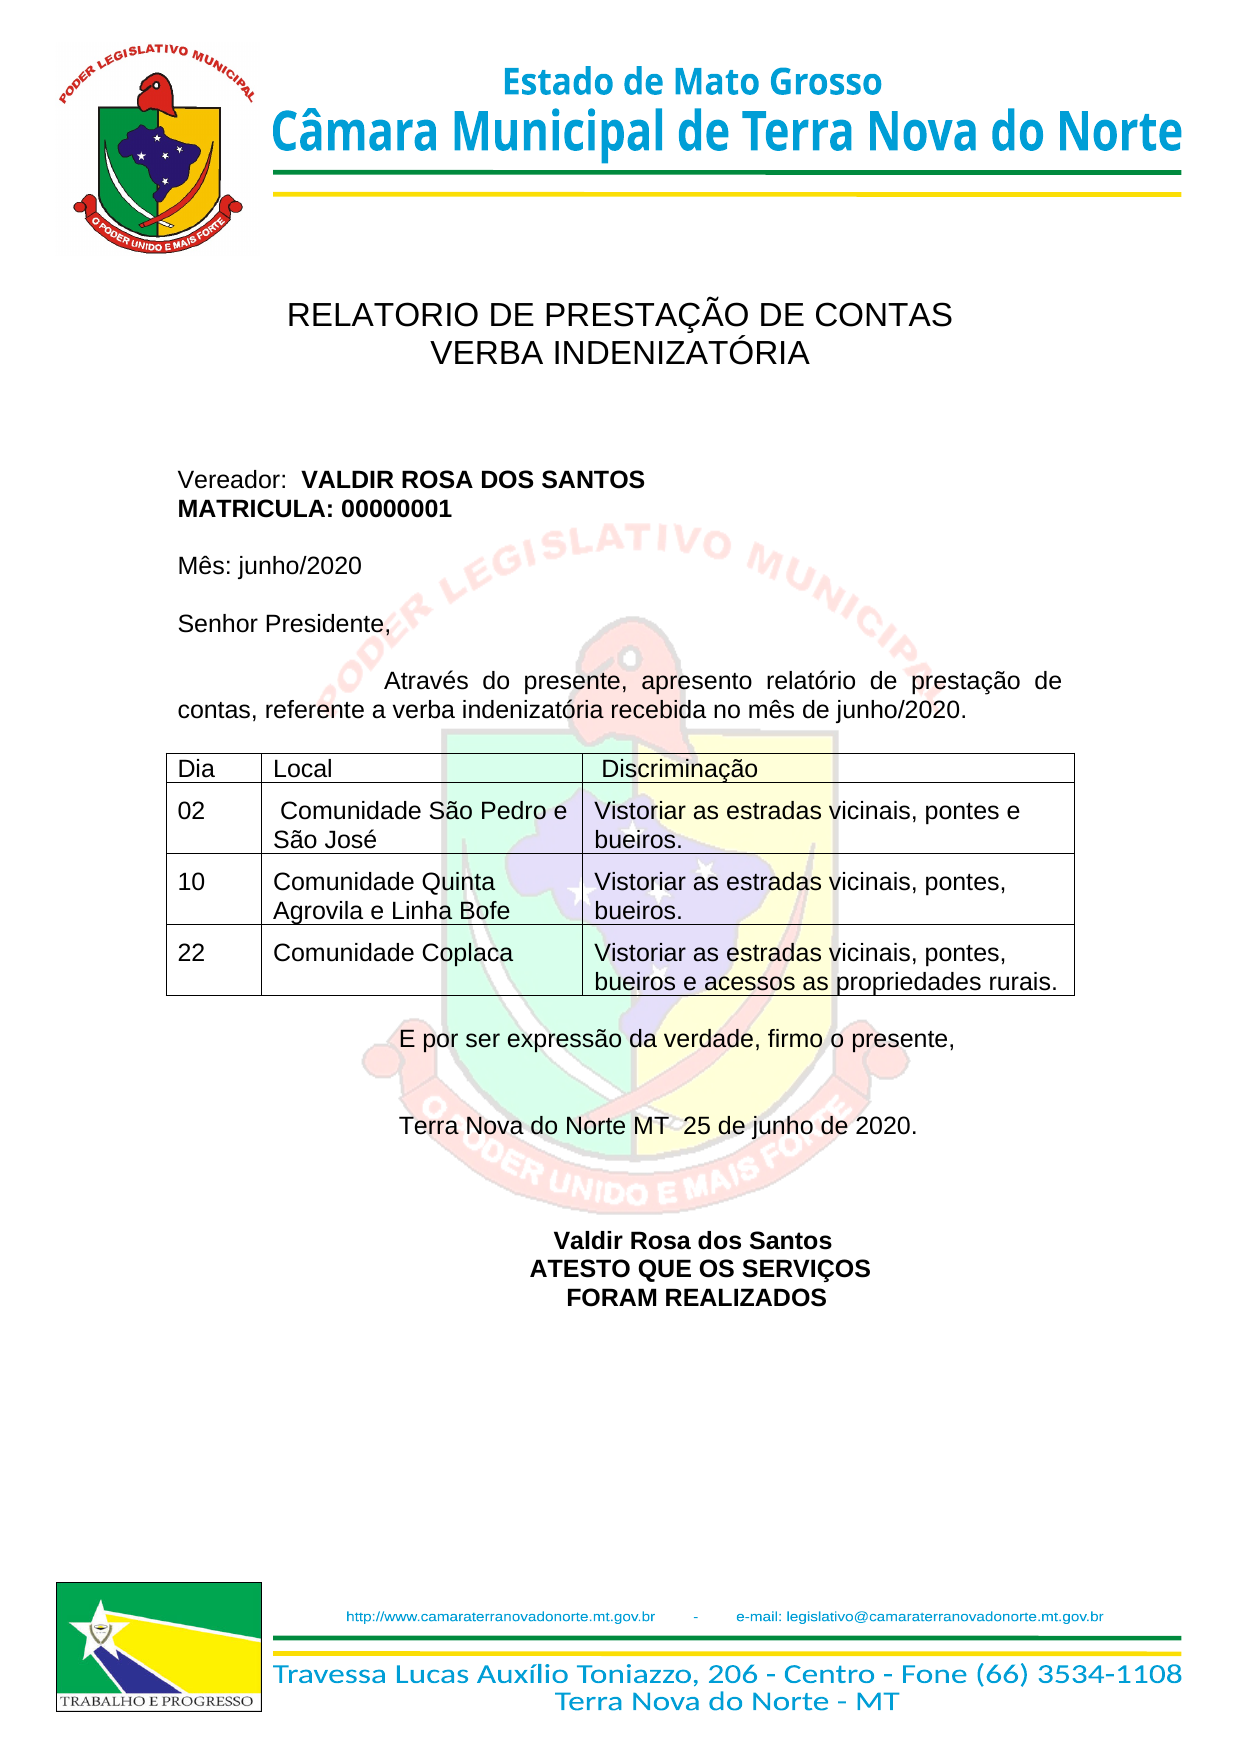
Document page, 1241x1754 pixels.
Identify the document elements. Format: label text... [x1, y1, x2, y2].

text MATRICULA: 00000001 [177, 494, 1063, 522]
text Valdir Rosa dos Santos [177, 1226, 1063, 1254]
table_cell Comunidade Quinta Agrovila e Linha Bofe [262, 854, 303, 924]
table_header Dia [167, 754, 261, 782]
text Terra Nova do Norte MT 25 de junho de 2020. [966, 1111, 1063, 1139]
text Senhor Presidente, [966, 609, 1063, 637]
text Mês: junho/2020 [177, 551, 303, 580]
text ATESTO QUE OS SERVIÇOS [236, 1254, 1122, 1283]
table_cell Comunidade Coplaca [262, 925, 303, 995]
text Senhor Presidente, [177, 609, 303, 637]
text VERBA INDENIZATÓRIA [177, 333, 1063, 371]
text Através do presente, apresento relatório de prestação de contas, referente a verba indenizatória recebida no mês de junho/2020. [177, 666, 303, 724]
table_cell Vistoriar as estradas vicinais, pontes e bueiros. [966, 783, 1074, 853]
text E por ser expressão da verdade, firmo o presente, [177, 1024, 303, 1053]
picture [57, 1583, 261, 1711]
table_cell 10 [167, 854, 261, 924]
table_cell 22 [167, 925, 261, 995]
text Terra Nova do Norte MT 25 de junho de 2020. [177, 1111, 303, 1139]
text RELATORIO DE PRESTAÇÃO DE CONTAS [177, 294, 1063, 333]
picture [860, 1611, 868, 1623]
table_cell Vistoriar as estradas vicinais, pontes, bueiros e acessos as propriedades rurais. [966, 925, 1074, 995]
text E por ser expressão da verdade, firmo o presente, [966, 1024, 1063, 1053]
table_header Local [262, 754, 303, 782]
table_header Discriminação [966, 754, 1074, 782]
text Através do presente, apresento relatório de prestação de contas, referente a verba indenizatória recebida no mês de junho/2020. [966, 666, 1063, 724]
text Vereador: VALDIR ROSA DOS SANTOS [177, 465, 1063, 494]
table_cell Vistoriar as estradas vicinais, pontes, bueiros. [966, 854, 1074, 924]
text FORAM REALIZADOS [236, 1283, 1122, 1312]
table_cell Comunidade São Pedro e São José [262, 783, 303, 853]
text Mês: junho/2020 [966, 551, 1063, 580]
table_cell 02 [167, 783, 261, 853]
picture [55, 42, 260, 256]
